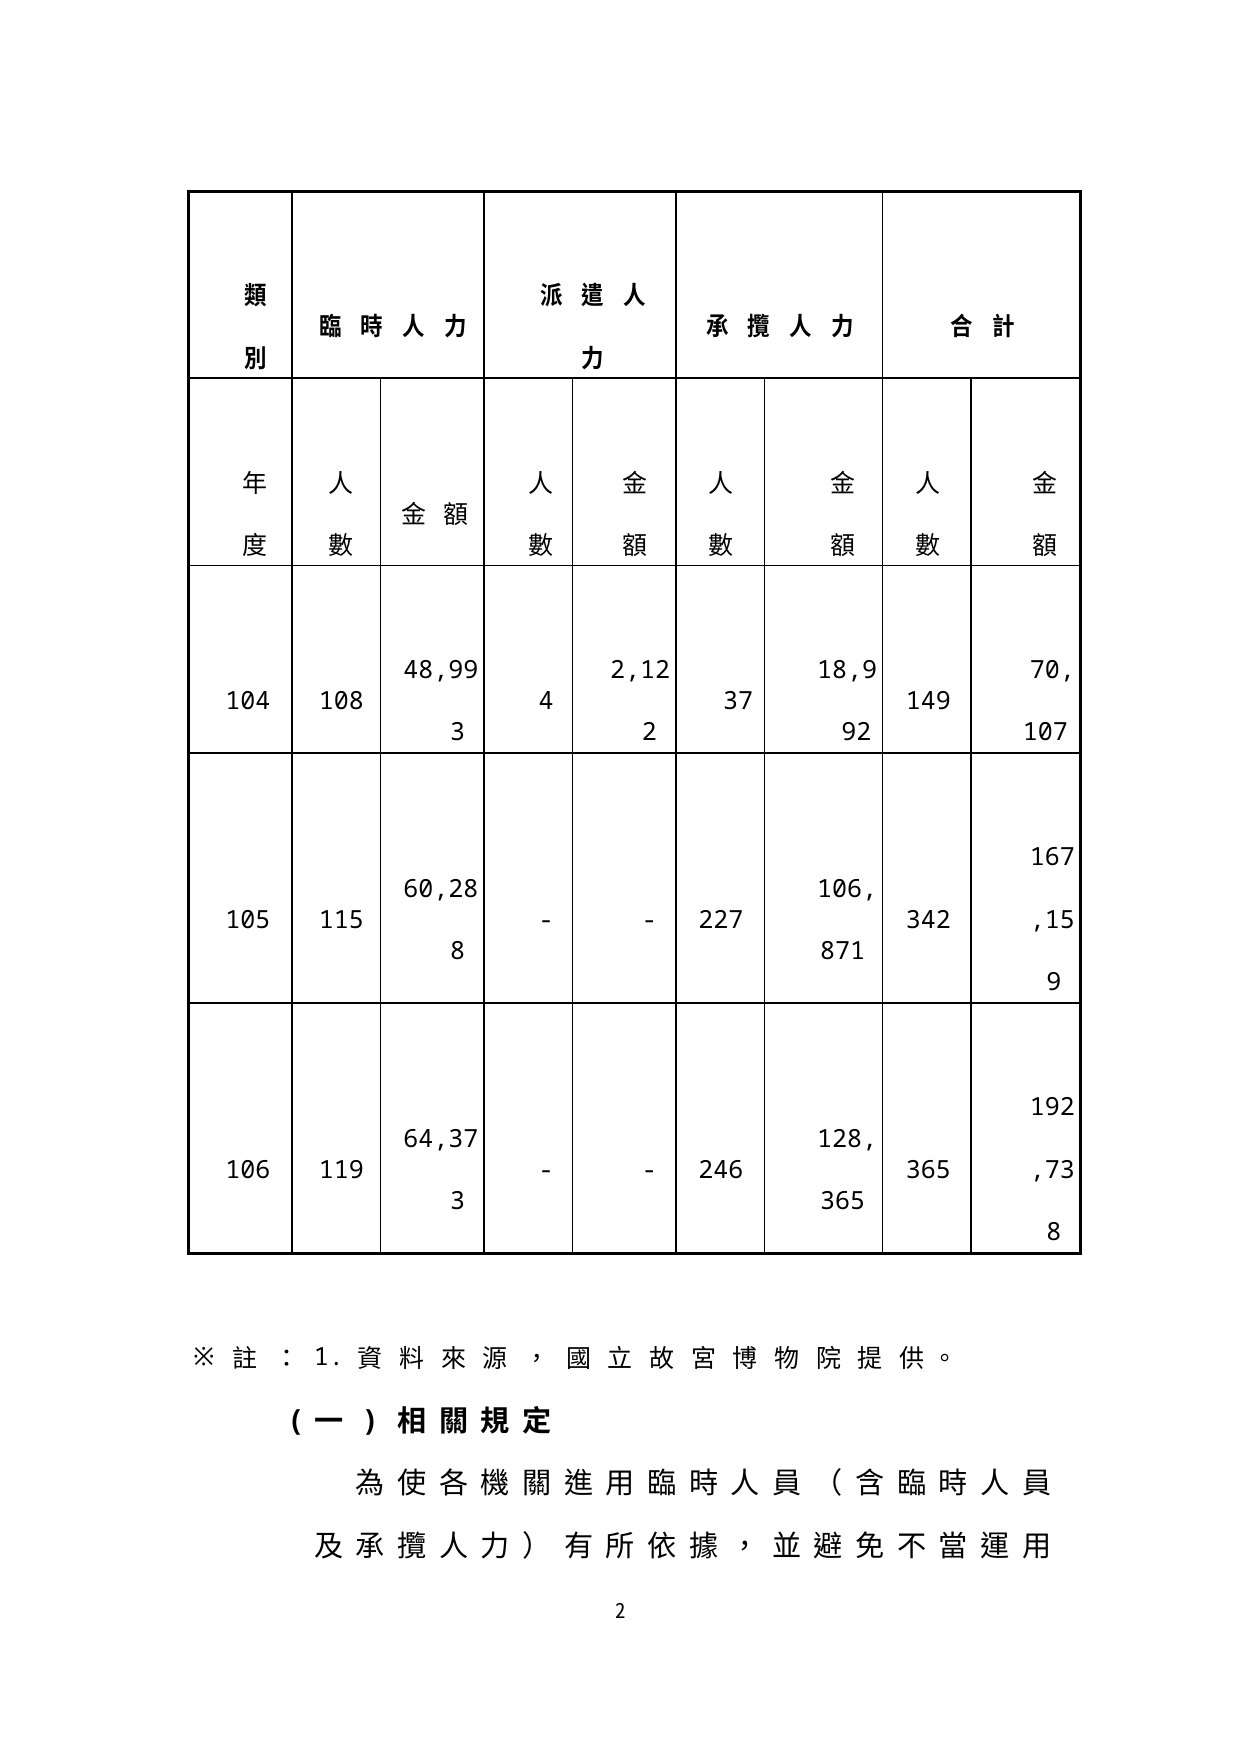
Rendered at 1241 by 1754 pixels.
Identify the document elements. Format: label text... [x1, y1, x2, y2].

table_cell 37 [677, 566, 764, 752]
table_cell 人數 [677, 379, 764, 564]
table_cell 167,159 [972, 754, 1079, 1002]
table_cell 128,365 [765, 1004, 882, 1252]
text ※註：1.資料來源，國立故宮博物院提供。 [183, 1314, 1058, 1377]
table_cell 342 [883, 754, 970, 1002]
table_cell 106,871 [765, 754, 882, 1002]
table_cell 192,738 [972, 1004, 1079, 1252]
table_cell 人數 [883, 379, 970, 564]
text (一)相關規定 [242, 1377, 1058, 1439]
table_cell 人數 [293, 379, 380, 564]
table_cell 金額 [765, 379, 882, 564]
table_cell 105 [190, 754, 291, 1002]
table_cell - [485, 754, 572, 1002]
table_cell 246 [677, 1004, 764, 1252]
table_cell - [485, 1004, 572, 1252]
table_cell 227 [677, 754, 764, 1002]
table_cell 115 [293, 754, 380, 1002]
table_header 類別 [190, 193, 291, 377]
table_cell 年度 [190, 379, 291, 564]
table_cell 149 [883, 566, 970, 752]
table_cell 人數 [485, 379, 572, 564]
table_cell 108 [293, 566, 380, 752]
table_cell 64,373 [381, 1004, 483, 1252]
table_header 派遣人力 [485, 193, 675, 377]
table_cell 48,993 [381, 566, 483, 752]
table_header 合計 [883, 193, 1079, 377]
table_cell 2,122 [573, 566, 675, 752]
table_cell - [573, 754, 675, 1002]
text 為使各機關進用臨時人員（含臨時人員及承攬人力）有所依據，並避免不當運用 [271, 1439, 1058, 1564]
table_cell 金額 [972, 379, 1079, 564]
table_cell 4 [485, 566, 572, 752]
table_cell 60,288 [381, 754, 483, 1002]
table_cell 金額 [381, 379, 483, 564]
table_cell 18,992 [765, 566, 882, 752]
table_cell - [573, 1004, 675, 1252]
table_cell 106 [190, 1004, 291, 1252]
table_cell 119 [293, 1004, 380, 1252]
table_cell 365 [883, 1004, 970, 1252]
table_header 承攬人力 [677, 193, 882, 377]
table_cell 金額 [573, 379, 675, 564]
table_cell 70,107 [972, 566, 1079, 752]
table_cell 104 [190, 566, 291, 752]
table_header 臨時人力 [293, 193, 483, 377]
